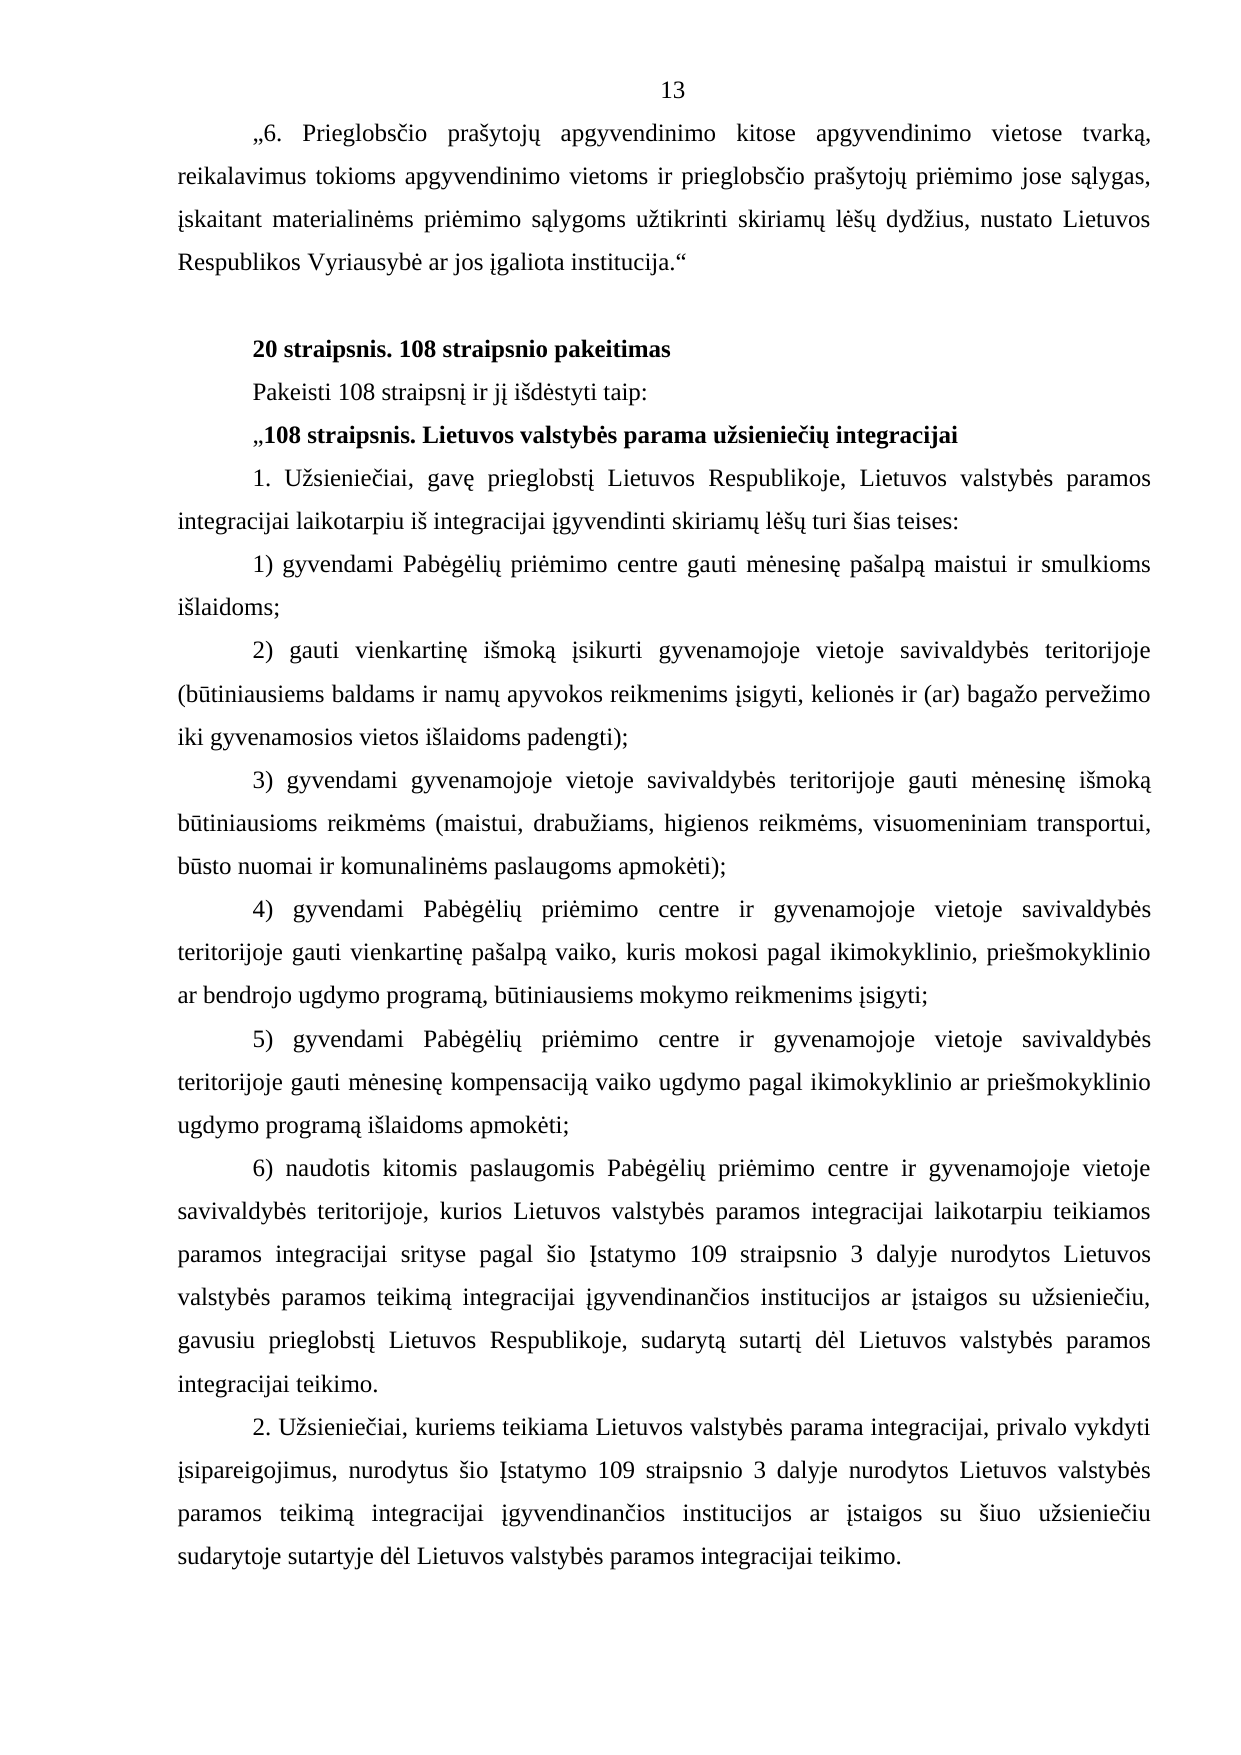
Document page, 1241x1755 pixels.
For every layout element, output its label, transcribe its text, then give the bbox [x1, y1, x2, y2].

text „6. Prieglobsčio prašytojų apgyvendinimo kitose apgyvendinimo vietose tvarką, reikalavimus tokioms apgyvendinimo vietoms ir prieglobsčio prašytojų priėmimo jose sąlygas, įskaitant materialinėms priėmimo sąlygoms užtikrinti skiriamų lėšų dydžius, nustato Lietuvos Respublikos Vyriausybė ar jos įgaliota institucija.“ [177, 118, 1152, 276]
text 6) naudotis kitomis paslaugomis Pabėgėlių priėmimo centre ir gyvenamojoje vietoje savivaldybės teritorijoje, kurios Lietuvos valstybės paramos integracijai laikotarpiu teikiamos paramos integracijai srityse pagal šio Įstatymo 109 straipsnio 3 dalyje nurodytos Lietuvos valstybės paramos teikimą integracijai įgyvendinančios institucijos ar įstaigos su užsieniečiu, gavusiu prieglobstį Lietuvos Respublikoje, sudarytą sutartį dėl Lietuvos valstybės paramos integracijai teikimo. [177, 1153, 1152, 1397]
text 5) gyvendami Pabėgėlių priėmimo centre ir gyvenamojoje vietoje savivaldybės teritorijoje gauti mėnesinę kompensaciją vaiko ugdymo pagal ikimokyklinio ar priešmokyklinio ugdymo programą išlaidoms apmokėti; [177, 1024, 1152, 1139]
text 3) gyvendami gyvenamojoje vietoje savivaldybės teritorijoje gauti mėnesinę išmoką būtiniausioms reikmėms (maistui, drabužiams, higienos reikmėms, visuomeniniam transportui, būsto nuomai ir komunalinėms paslaugoms apmokėti); [177, 765, 1152, 880]
text 4) gyvendami Pabėgėlių priėmimo centre ir gyvenamojoje vietoje savivaldybės teritorijoje gauti vienkartinę pašalpą vaiko, kuris mokosi pagal ikimokyklinio, priešmokyklinio ar bendrojo ugdymo programą, būtiniausiems mokymo reikmenims įsigyti; [177, 894, 1152, 1009]
text 1. Užsieniečiai, gavę prieglobstį Lietuvos Respublikoje, Lietuvos valstybės paramos integracijai laikotarpiu iš integracijai įgyvendinti skiriamų lėšų turi šias teises: [177, 463, 1152, 535]
text Pakeisti 108 straipsnį ir jį išdėstyti taip: [177, 377, 1152, 406]
text 2) gauti vienkartinę išmoką įsikurti gyvenamojoje vietoje savivaldybės teritorijoje (būtiniausiems baldams ir namų apyvokos reikmenims įsigyti, kelionės ir (ar) bagažo pervežimo iki gyvenamosios vietos išlaidoms padengti); [177, 636, 1152, 751]
text 2. Užsieniečiai, kuriems teikiama Lietuvos valstybės parama integracijai, privalo vykdyti įsipareigojimus, nurodytus šio Įstatymo 109 straipsnio 3 dalyje nurodytos Lietuvos valstybės paramos teikimą integracijai įgyvendinančios institucijos ar įstaigos su šiuo užsieniečiu sudarytoje sutartyje dėl Lietuvos valstybės paramos integracijai teikimo. [177, 1412, 1152, 1570]
text 1) gyvendami Pabėgėlių priėmimo centre gauti mėnesinę pašalpą maistui ir smulkioms išlaidoms; [177, 549, 1152, 621]
text „108 straipsnis. Lietuvos valstybės parama užsieniečių integracijai [177, 420, 1152, 449]
text 20 straipsnis. 108 straipsnio pakeitimas [177, 334, 1152, 362]
